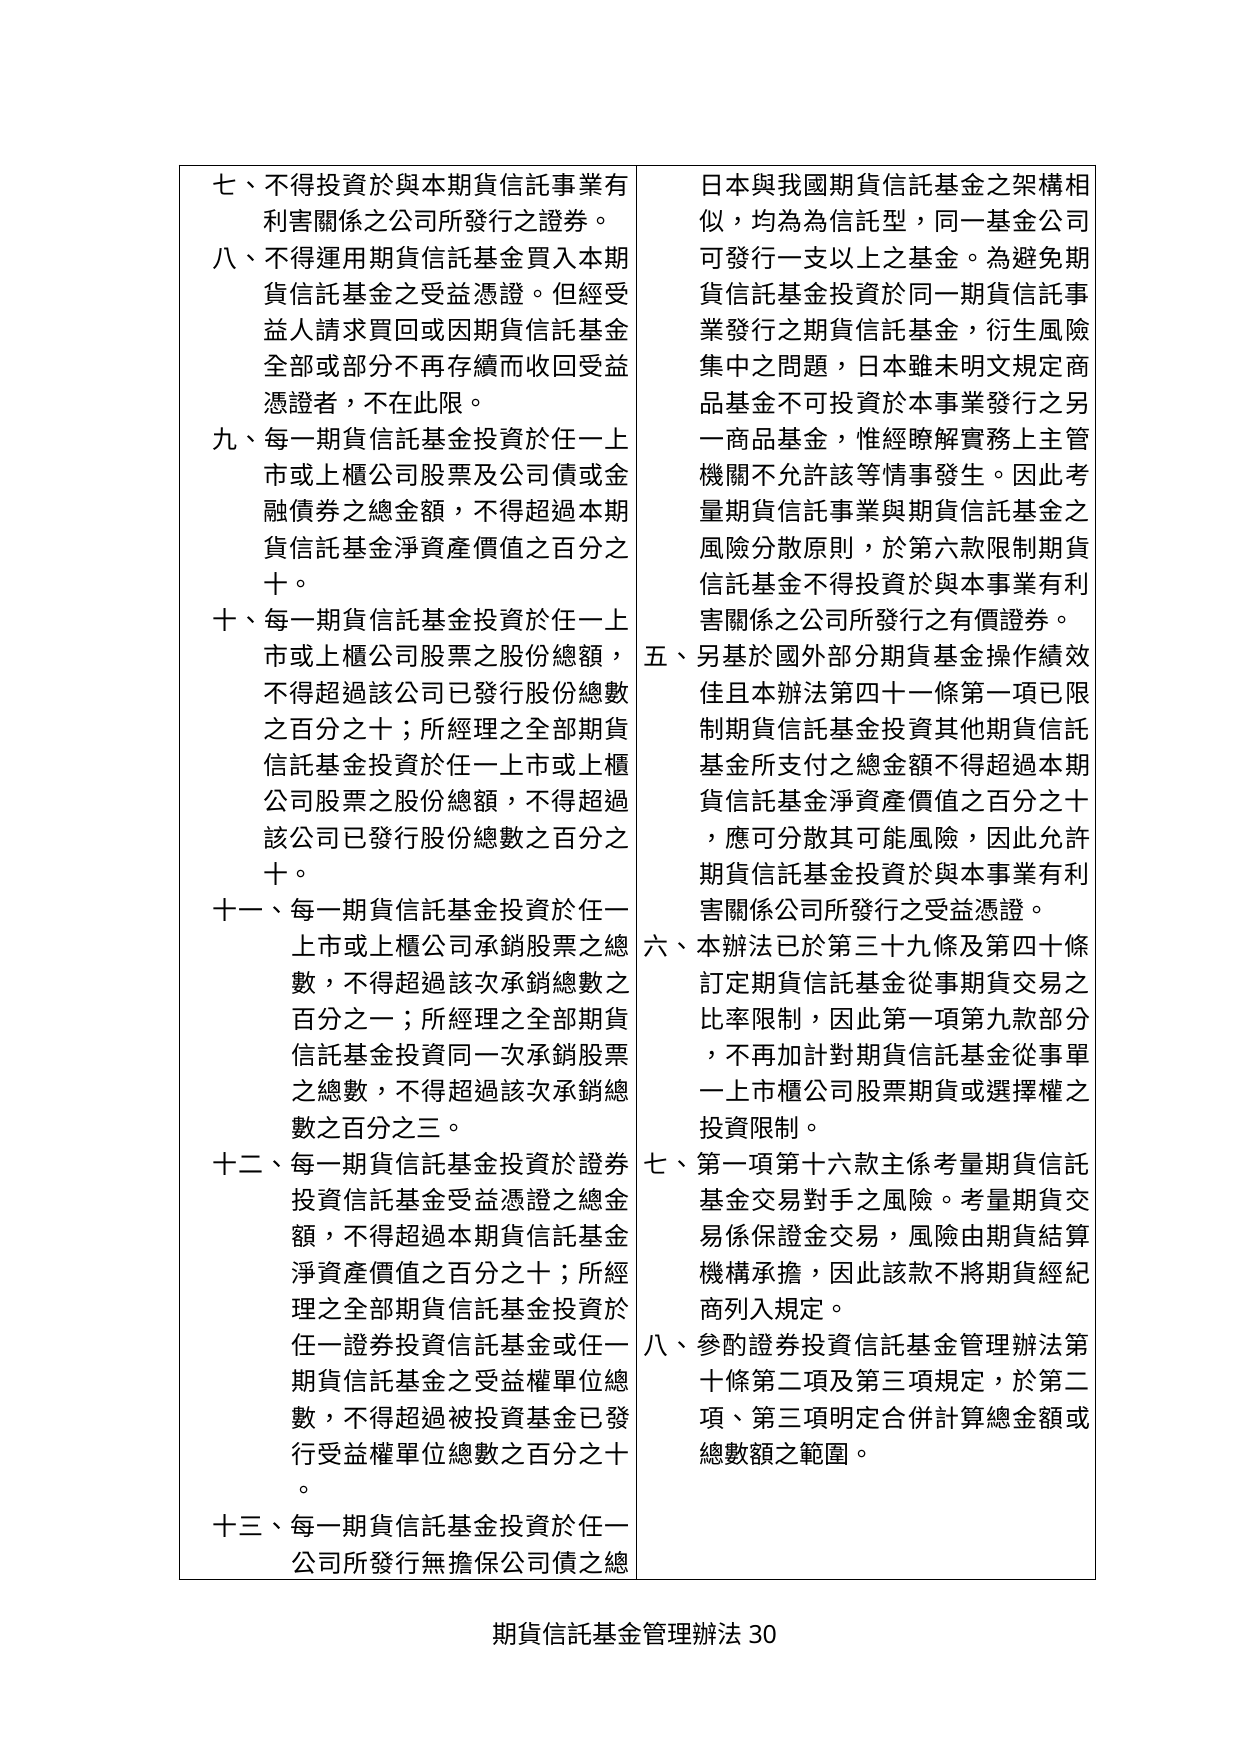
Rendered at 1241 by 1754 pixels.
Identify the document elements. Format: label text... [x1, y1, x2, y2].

table_cell 七、不得投資於與本期貨信託事業有利害關係之公司所發行之證券。 八、不得運用期貨信託基金買入本期貨信託基金之受益憑證。但經受益人請求買回或因期貨信託基金全部或部分不再存續而收回受益憑證者，不在此限。 九、每一期貨信託基金投資於任一上市或上櫃公司股票及公司債或金融債券之總金額，不得超過本期貨信託基金淨資產價值之百分之十。 十、每一期貨信託基金投資於任一上市或上櫃公司股票之股份總額，不得超過該公司已發行股份總數之百分之十；所經理之全部期貨信託基金投資於任一上市或上櫃公司股票之股份總額，不得超過該公司已發行股份總數之百分之十。 十一、每一期貨信託基金投資於任一上市或上櫃公司承銷股票之總數，不得超過該次承銷總數之百分之一；所經理之全部期貨信託基金投資同一次承銷股票之總數，不得超過該次承銷總數之百分之三。 十二、每一期貨信託基金投資於證券投資信託基金受益憑證之總金額，不得超過本期貨信託基金淨資產價值之百分之十；所經理之全部期貨信託基金投資於任一證券投資信託基金或任一期貨信託基金之受益權單位總數，不得超過被投資基金已發行受益權單位總數之百分之十。 十三、每一期貨信託基金投資於任一公司所發行無擔保公司債之總 [180, 166, 636, 1579]
table_cell 日本與我國期貨信託基金之架構相似，均為為信託型，同一基金公司可發行一支以上之基金。為避免期貨信託基金投資於同一期貨信託事業發行之期貨信託基金，衍生風險集中之問題，日本雖未明文規定商品基金不可投資於本事業發行之另一商品基金，惟經瞭解實務上主管機關不允許該等情事發生。因此考量期貨信託事業與期貨信託基金之風險分散原則，於第六款限制期貨信託基金不得投資於與本事業有利害關係之公司所發行之有價證券。 五、另基於國外部分期貨基金操作績效佳且本辦法第四十一條第一項已限制期貨信託基金投資其他期貨信託基金所支付之總金額不得超過本期貨信託基金淨資產價值之百分之十，應可分散其可能風險，因此允許期貨信託基金投資於與本事業有利害關係公司所發行之受益憑證。 六、本辦法已於第三十九條及第四十條訂定期貨信託基金從事期貨交易之比率限制，因此第一項第九款部分，不再加計對期貨信託基金從事單一上市櫃公司股票期貨或選擇權之投資限制。 七、第一項第十六款主係考量期貨信託基金交易對手之風險。考量期貨交易係保證金交易，風險由期貨結算機構承擔，因此該款不將期貨經紀商列入規定。 八、參酌證券投資信託基金管理辦法第十條第二項及第三項規定，於第二項、第三項明定合併計算總金額或總數額之範圍。 [637, 166, 1095, 1579]
